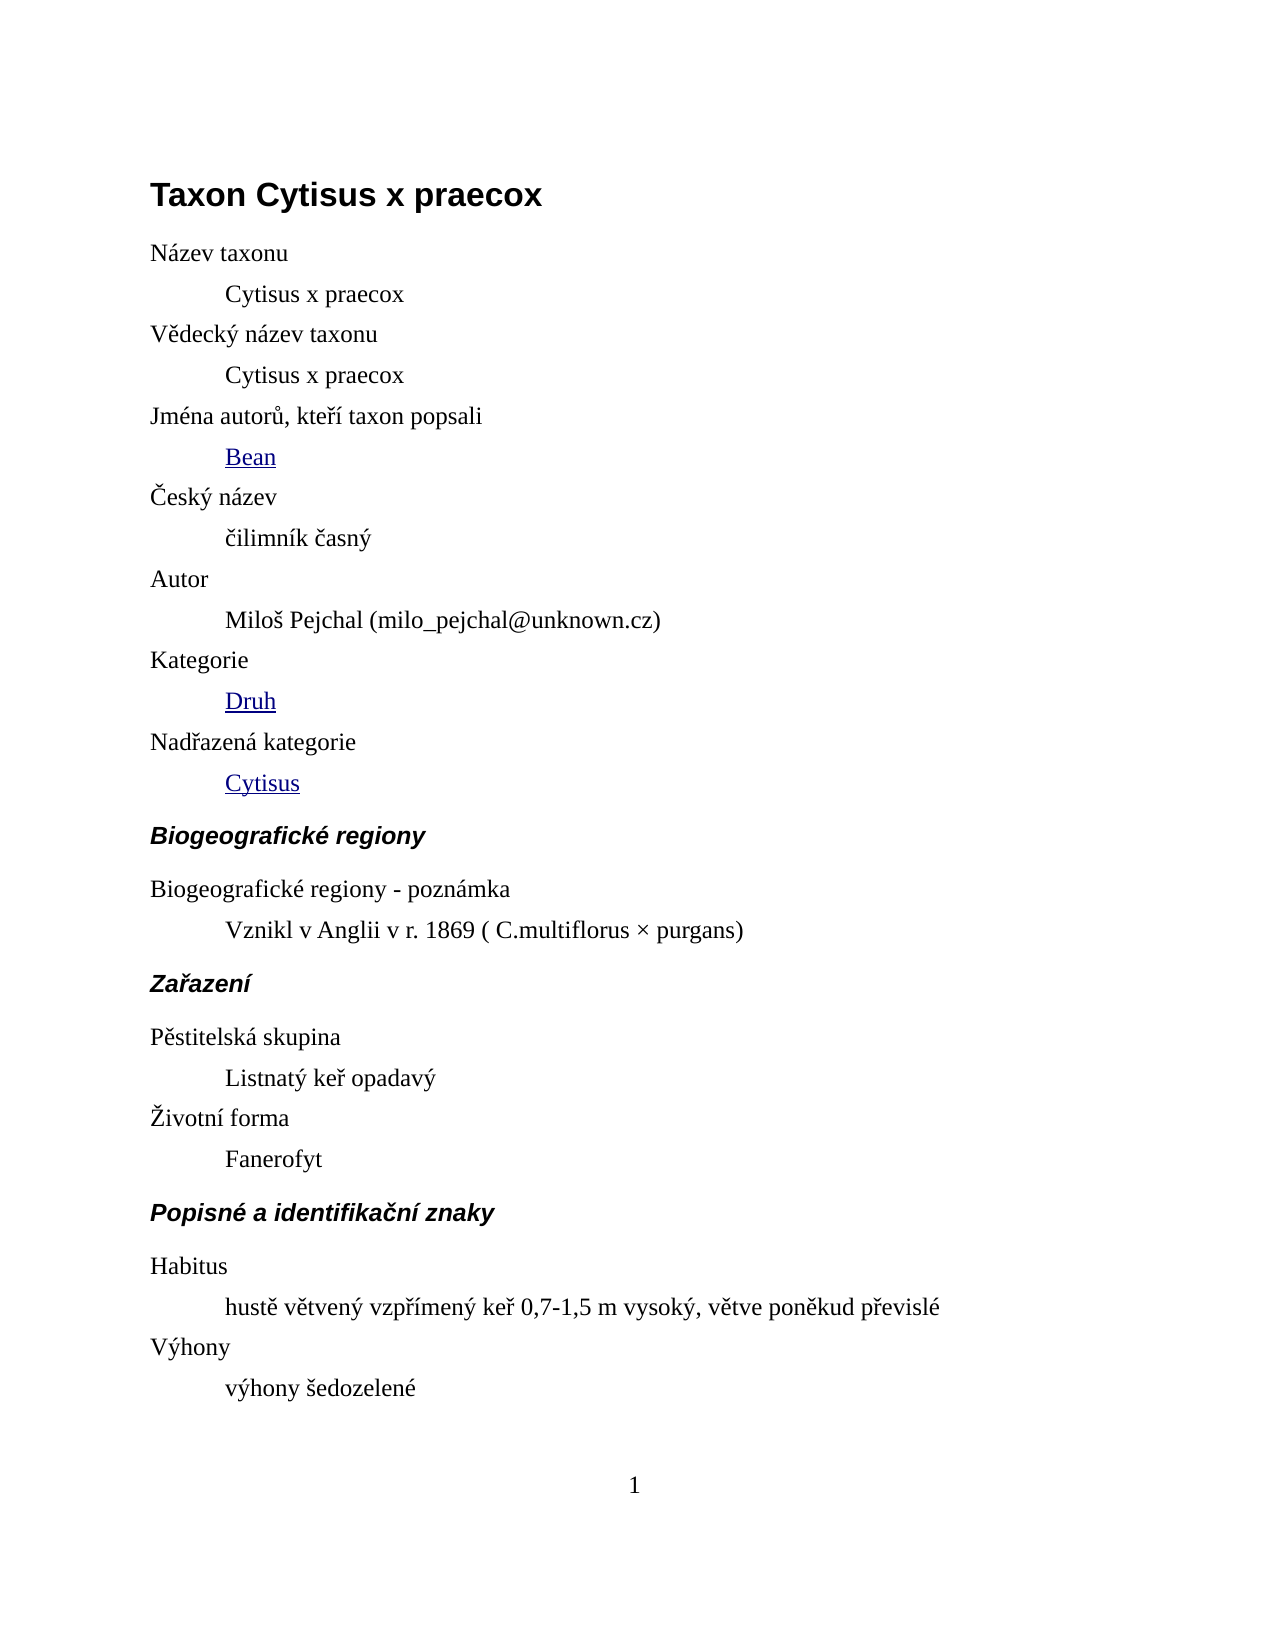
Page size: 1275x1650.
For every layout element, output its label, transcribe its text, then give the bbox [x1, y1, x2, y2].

text Cytisus [225, 768, 1125, 796]
text Cytisus x praecox [225, 360, 1125, 389]
text Fanerofyt [225, 1144, 1125, 1173]
text Cytisus x praecox [225, 279, 1125, 308]
text Výhony [150, 1332, 1125, 1361]
text Jména autorů, kteří taxon popsali [150, 401, 1125, 430]
text Miloš Pejchal (milo_pejchal@unknown.cz) [225, 605, 1125, 633]
subtitle Biogeografické regiony [150, 821, 1125, 850]
subtitle Zařazení [150, 969, 1125, 997]
text výhony šedozelené [225, 1373, 1125, 1402]
text Habitus [150, 1251, 1125, 1279]
text Pěstitelská skupina [150, 1022, 1125, 1051]
text Kategorie [150, 645, 1125, 674]
text hustě větvený vzpřímený keř 0,7-1,5 m vysoký, větve poněkud převislé [225, 1292, 1125, 1320]
text Vznikl v Anglii v r. 1869 ( C.multiflorus × purgans) [225, 915, 1125, 944]
text Název taxonu [150, 238, 1125, 267]
subtitle Taxon Cytisus x praecox [150, 175, 1125, 214]
text Druh [225, 686, 1125, 715]
text Listnatý keř opadavý [225, 1063, 1125, 1091]
text Bean [225, 442, 1125, 471]
text Biogeografické regiony - poznámka [150, 874, 1125, 903]
text čilimník časný [225, 523, 1125, 552]
text Český název [150, 482, 1125, 511]
text Autor [150, 564, 1125, 593]
subtitle Popisné a identifikační znaky [150, 1198, 1125, 1226]
text Vědecký název taxonu [150, 319, 1125, 348]
text Životní forma [150, 1103, 1125, 1132]
text Nadřazená kategorie [150, 727, 1125, 756]
